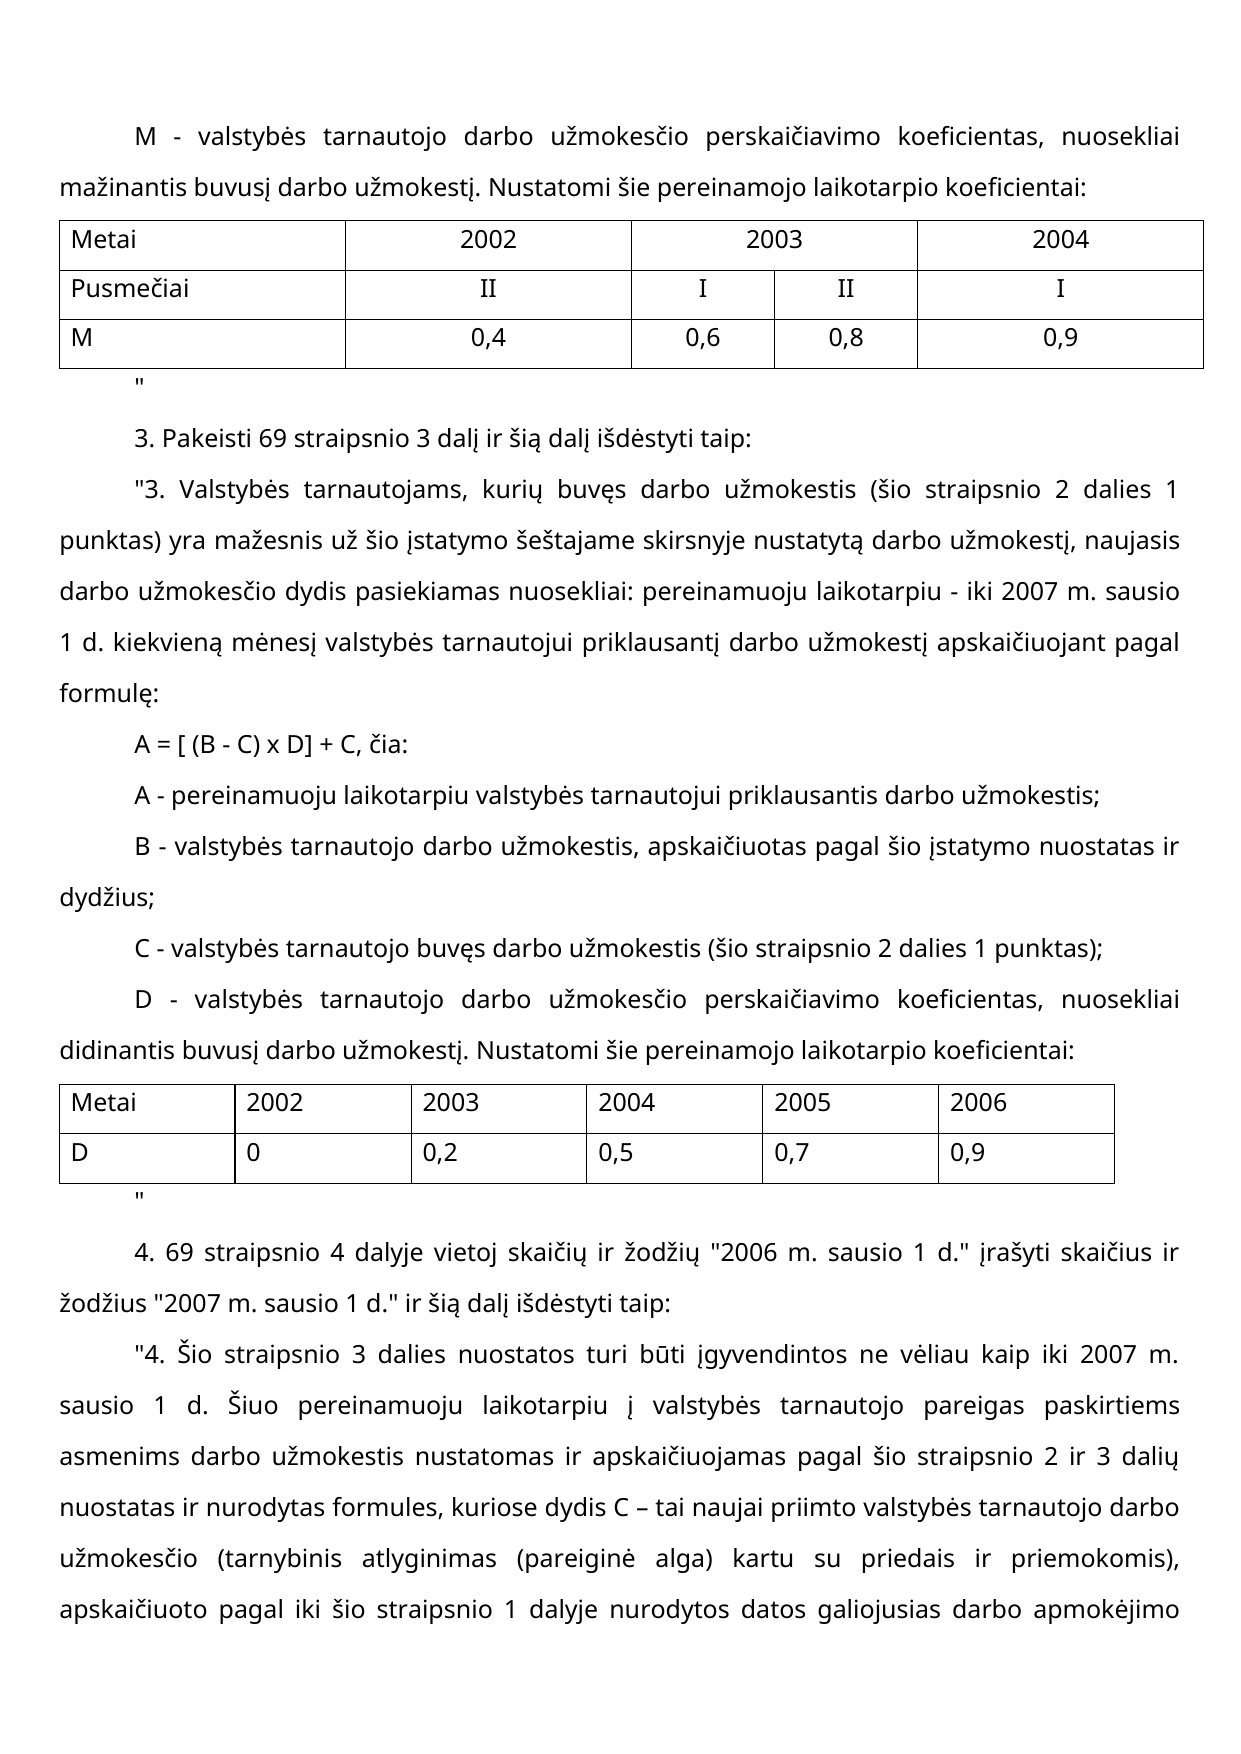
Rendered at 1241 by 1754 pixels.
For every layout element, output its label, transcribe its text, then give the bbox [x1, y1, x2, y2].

text 3. Pakeisti 69 straipsnio 3 dalį ir šią dalį išdėstyti taip: [59, 420, 1181, 454]
text D - valstybės tarnautojo darbo užmokesčio perskaičiavimo koeficientas, nuosekliai didinantis buvusį darbo užmokestį. Nustatomi šie pereinamojo laikotarpio koeficientai: [59, 982, 1181, 1067]
table_header 2002 [346, 221, 631, 269]
text A = [ (B - C) x D] + C, čia: [59, 727, 1181, 761]
table_cell D [60, 1134, 234, 1183]
table_header 2003 [632, 221, 917, 269]
table_cell 0,2 [412, 1134, 586, 1183]
text " [59, 1184, 1181, 1218]
text M - valstybės tarnautojo darbo užmokesčio perskaičiavimo koeficientas, nuosekliai mažinantis buvusį darbo užmokestį. Nustatomi šie pereinamojo laikotarpio koeficientai: [59, 118, 1181, 203]
table_cell 0,6 [632, 320, 774, 368]
table_cell 0,8 [775, 320, 917, 368]
table_header 2004 [918, 221, 1203, 269]
table_cell II [346, 271, 631, 319]
table_header 2002 [236, 1085, 411, 1133]
table_cell 0,5 [587, 1134, 762, 1183]
table_cell I [632, 271, 774, 319]
table_header 2005 [763, 1085, 938, 1133]
table_header 2004 [587, 1085, 762, 1133]
text B - valstybės tarnautojo darbo užmokestis, apskaičiuotas pagal šio įstatymo nuostatas ir dydžius; [59, 829, 1181, 914]
table_cell 0,9 [939, 1134, 1114, 1183]
table_cell 0,7 [763, 1134, 938, 1183]
table_header Metai [60, 1085, 234, 1133]
table_header 2006 [939, 1085, 1114, 1133]
table_header 2003 [412, 1085, 586, 1133]
text "4. Šio straipsnio 3 dalies nuostatos turi būti įgyvendintos ne vėliau kaip iki 2007 m. sausio 1 d. Šiuo pereinamuoju laikotarpiu į valstybės tarnautojo pareigas paskirtiems asmenims darbo užmokestis nustatomas ir apskaičiuojamas pagal šio straipsnio 2 ir 3 dalių nuostatas ir nurodytas formules, kuriose dydis C – tai naujai priimto valstybės tarnautojo darbo užmokesčio (tarnybinis atlyginimas (pareiginė alga) kartu su priedais ir priemokomis), apskaičiuoto pagal iki šio straipsnio 1 dalyje nurodytos datos galiojusias darbo apmokėjimo [59, 1337, 1181, 1626]
text 4. 69 straipsnio 4 dalyje vietoj skaičių ir žodžių "2006 m. sausio 1 d." įrašyti skaičius ir žodžius "2007 m. sausio 1 d." ir šią dalį išdėstyti taip: [59, 1235, 1181, 1320]
text A - pereinamuoju laikotarpiu valstybės tarnautojui priklausantis darbo užmokestis; [59, 778, 1181, 812]
table_cell M [60, 320, 345, 368]
text " [59, 369, 1181, 403]
table_cell 0,9 [918, 320, 1203, 368]
text C - valstybės tarnautojo buvęs darbo užmokestis (šio straipsnio 2 dalies 1 punktas); [59, 931, 1181, 965]
table_cell Pusmečiai [60, 271, 345, 319]
table_cell 0 [236, 1134, 411, 1183]
text "3. Valstybės tarnautojams, kurių buvęs darbo užmokestis (šio straipsnio 2 dalies 1 punktas) yra mažesnis už šio įstatymo šeštajame skirsnyje nustatytą darbo užmokestį, naujasis darbo užmokesčio dydis pasiekiamas nuosekliai: pereinamuoju laikotarpiu - iki 2007 m. sausio 1 d. kiekvieną mėnesį valstybės tarnautojui priklausantį darbo užmokestį apskaičiuojant pagal formulę: [59, 471, 1181, 710]
table_cell I [918, 271, 1203, 319]
table_header Metai [60, 221, 345, 269]
table_cell 0,4 [346, 320, 631, 368]
table_cell II [775, 271, 917, 319]
